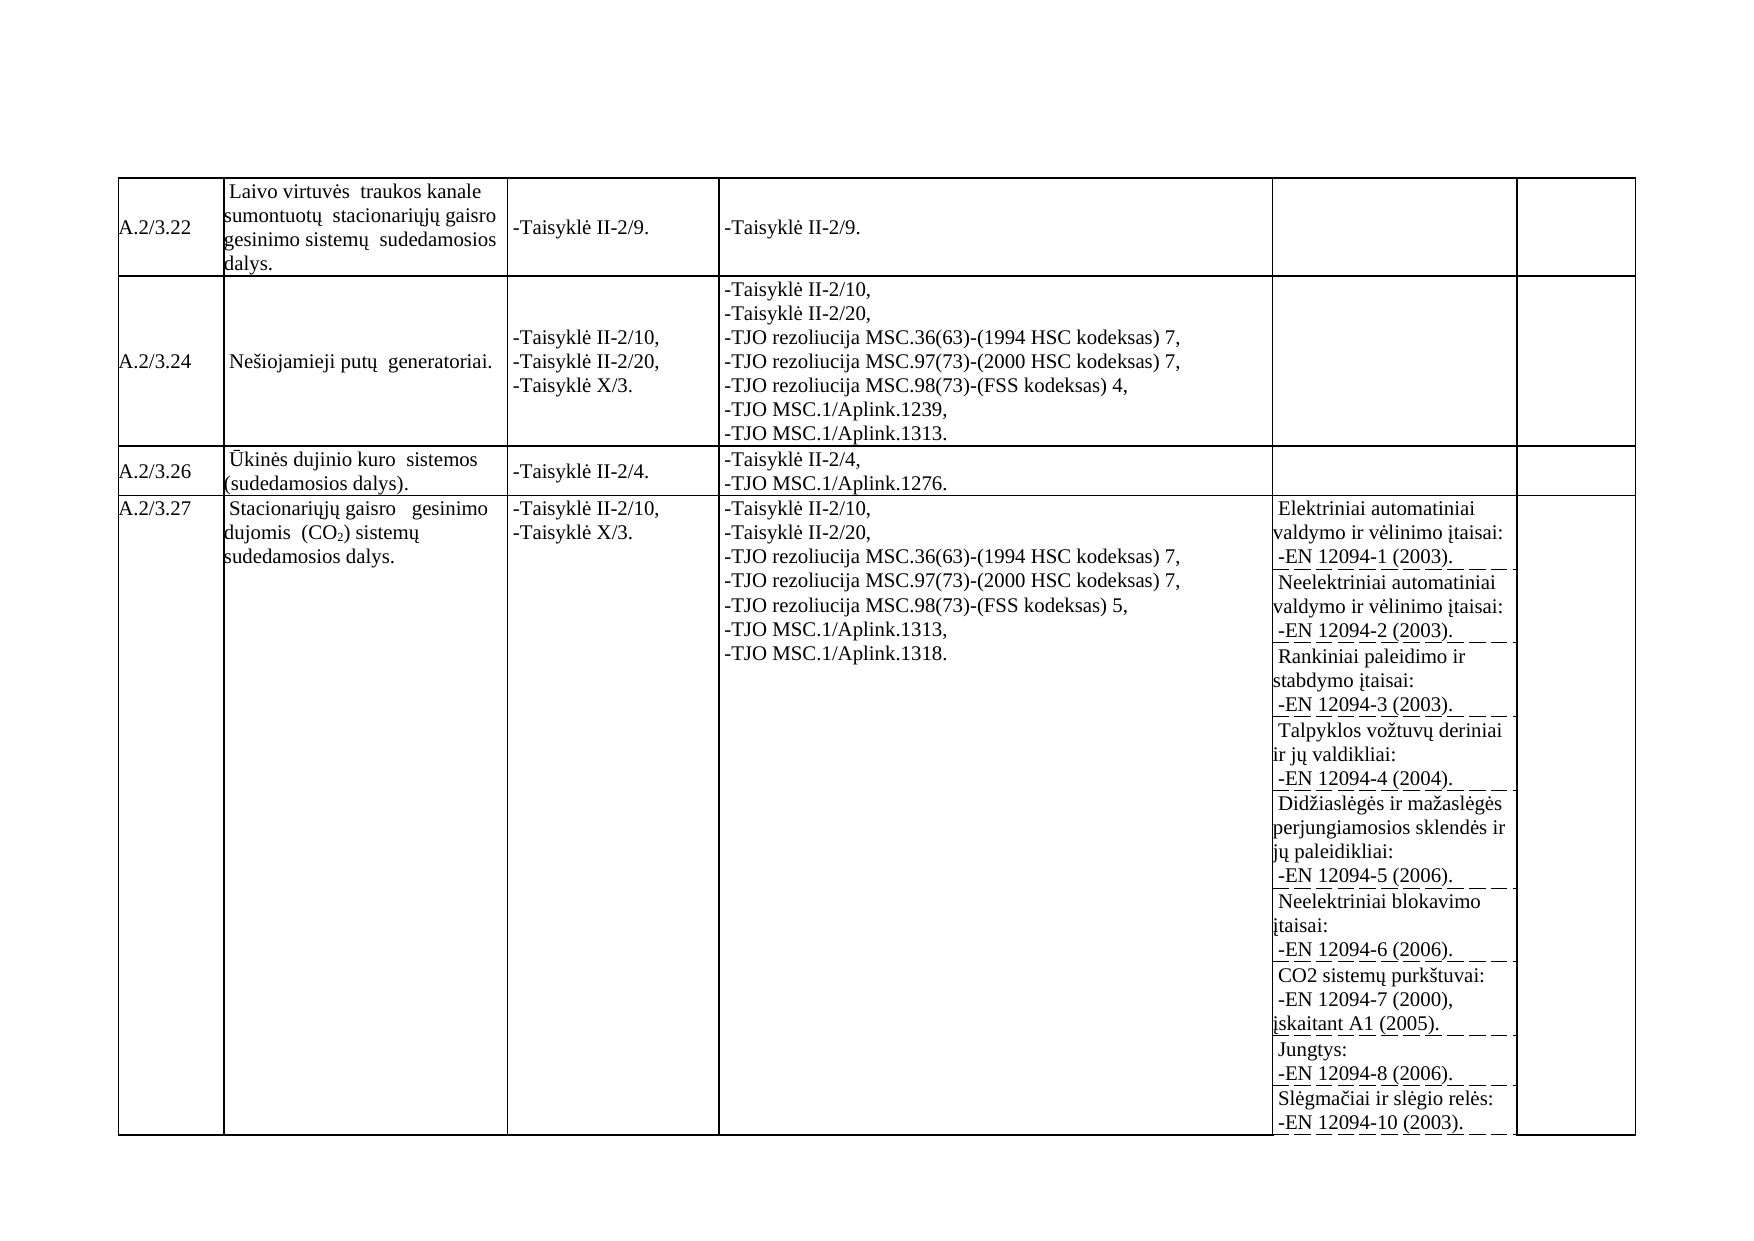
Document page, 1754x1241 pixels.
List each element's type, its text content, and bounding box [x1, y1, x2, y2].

table_cell A.2/3.24 [119, 277, 223, 445]
table_cell Neelektriniai blokavimo įtaisai: -EN 12094-6 (2006). [1273, 888, 1516, 961]
table_cell [1518, 277, 1635, 445]
table_cell Didžiaslėgės ir mažaslėgės perjungiamosios sklendės ir jų paleidikliai: -EN 12094-5 (2006). [1273, 790, 1516, 887]
table_cell CO2 sistemų purkštuvai: -EN 12094-7 (2000), įskaitant A1 (2005). [1273, 961, 1516, 1035]
table_cell Rankiniai paleidimo ir stabdymo įtaisai: -EN 12094-3 (2003). [1273, 642, 1516, 716]
table_cell [1273, 277, 1516, 445]
table_cell -Taisyklė II-2/10, -Taisyklė II-2/20, -Taisyklė X/3. [508, 277, 718, 445]
table_cell Neelektriniai automatiniai valdymo ir vėlinimo įtaisai: -EN 12094-2 (2003). [1273, 569, 1516, 642]
table_cell Elektriniai automatiniai valdymo ir vėlinimo įtaisai: -EN 12094-1 (2003). [1273, 496, 1516, 568]
table_cell A.2/3.22 [119, 179, 223, 275]
table_cell Ūkinės dujinio kuro sistemos (sudedamosios dalys). [225, 447, 507, 495]
table_cell Stacionariųjų gaisro gesinimo dujomis (CO2) sistemų sudedamosios dalys. [225, 496, 507, 1134]
table_cell [1273, 179, 1516, 275]
table_cell -Taisyklė II-2/10, -Taisyklė X/3. [508, 496, 718, 1134]
table_cell -Taisyklė II-2/4. [508, 447, 718, 495]
table_cell Laivo virtuvės traukos kanale sumontuotų stacionariųjų gaisro gesinimo sistemų sudedamosios dalys. [225, 179, 507, 275]
table_cell A.2/3.26 [119, 447, 223, 495]
table_cell A.2/3.27 [119, 496, 223, 1134]
table_cell Slėgmačiai ir slėgio relės: -EN 12094-10 (2003). [1273, 1085, 1516, 1134]
table_cell [1518, 179, 1635, 275]
table_cell Jungtys: -EN 12094-8 (2006). [1273, 1035, 1516, 1085]
table_cell -Taisyklė II-2/9. [720, 179, 1272, 275]
table_cell [1518, 496, 1635, 1134]
table_cell -Taisyklė II-2/9. [508, 179, 718, 275]
table_cell Nešiojamieji putų generatoriai. [225, 277, 507, 445]
table_cell -Taisyklė II-2/10, -Taisyklė II-2/20, -TJO rezoliucija MSC.36(63)-(1994 HSC kodeksas) 7, -TJO rezoliucija MSC.97(73)-(2000 HSC kodeksas) 7, -TJO rezoliucija MSC.98(73)-(FSS kodeksas) 5, -TJO MSC.1/Aplink.1313, -TJO MSC.1/Aplink.1318. [720, 496, 1272, 1134]
table_cell [1518, 447, 1635, 495]
table_cell [1273, 447, 1516, 495]
table_cell -Taisyklė II-2/10, -Taisyklė II-2/20, -TJO rezoliucija MSC.36(63)-(1994 HSC kodeksas) 7, -TJO rezoliucija MSC.97(73)-(2000 HSC kodeksas) 7, -TJO rezoliucija MSC.98(73)-(FSS kodeksas) 4, -TJO MSC.1/Aplink.1239, -TJO MSC.1/Aplink.1313. [720, 277, 1272, 445]
table_cell -Taisyklė II-2/4, -TJO MSC.1/Aplink.1276. [720, 447, 1272, 495]
table_cell Talpyklos vožtuvų deriniai ir jų valdikliai: -EN 12094-4 (2004). [1273, 716, 1516, 790]
